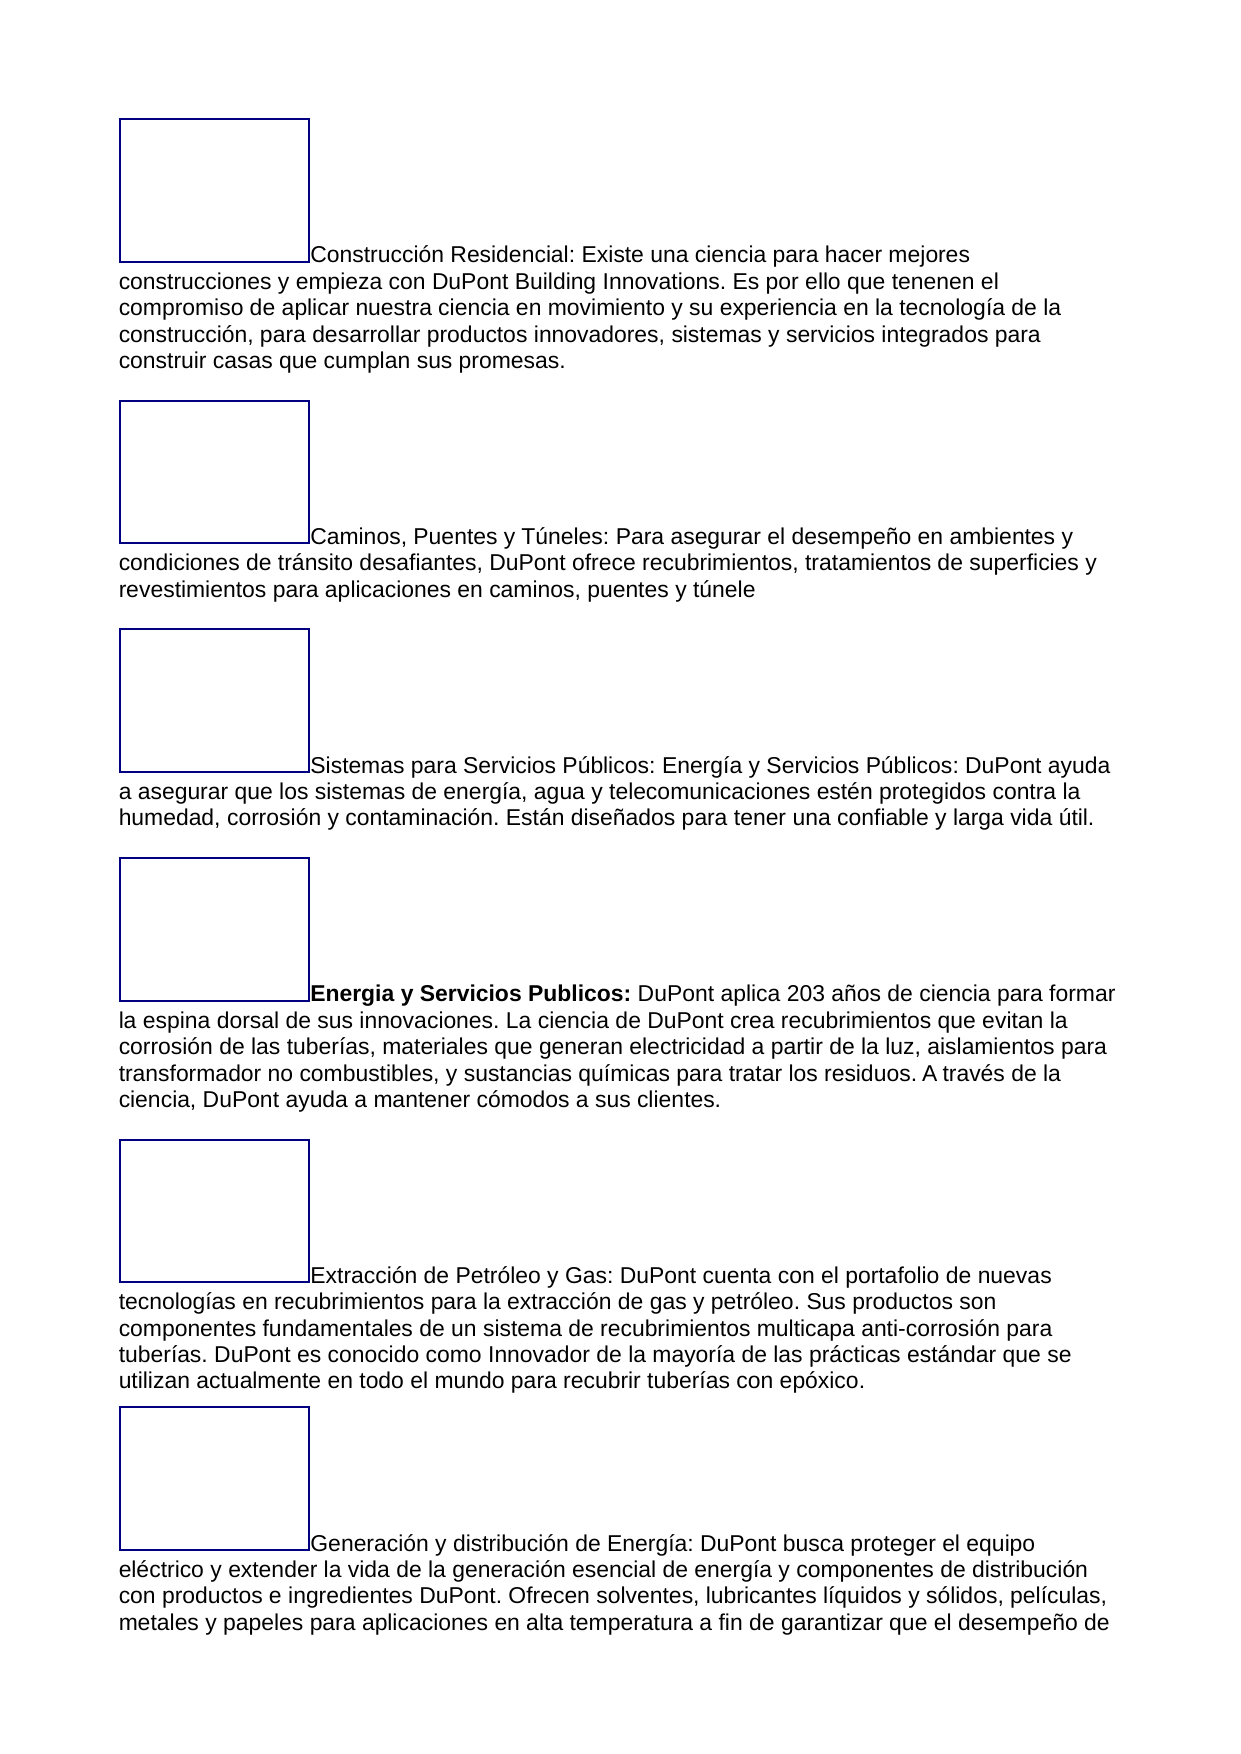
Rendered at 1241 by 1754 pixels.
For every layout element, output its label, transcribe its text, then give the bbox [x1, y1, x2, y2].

text Extracción de Petróleo y Gas: DuPont cuenta con el portafolio de nuevas tecnologías en recubrimientos para la extracción de gas y petróleo. Sus productos son componentes fundamentales de un sistema de recubrimientos multicapa anti-corrosión para tuberías. DuPont es conocido como Innovador de la mayoría de las prácticas estándar que se utilizan actualmente en todo el mundo para recubrir tuberías con epóxico. [118, 1138, 1122, 1394]
text Generación y distribución de Energía: DuPont busca proteger el equipo eléctrico y extender la vida de la generación esencial de energía y componentes de distribución con productos e ingredientes DuPont. Ofrecen solventes, lubricantes líquidos y sólidos, películas, metales y papeles para aplicaciones en alta temperatura a fin de garantizar que el desempeño de [118, 1406, 1122, 1635]
text Energia y Servicios Publicos: DuPont aplica 203 años de ciencia para formar la espina dorsal de sus innovaciones. La ciencia de DuPont crea recubrimientos que evitan la corrosión de las tuberías, materiales que generan electricidad a partir de la luz, aislamientos para transformador no combustibles, y sustancias químicas para tratar los residuos. A través de la ciencia, DuPont ayuda a mantener cómodos a sus clientes. [118, 857, 1122, 1112]
text Sistemas para Servicios Públicos: Energía y Servicios Públicos: DuPont ayuda a asegurar que los sistemas de energía, agua y telecomunicaciones estén protegidos contra la humedad, corrosión y contaminación. Están diseñados para tener una confiable y larga vida útil. [118, 628, 1122, 831]
text Caminos, Puentes y Túneles: Para asegurar el desempeño en ambientes y condiciones de tránsito desafiantes, DuPont ofrece recubrimientos, tratamientos de superficies y revestimientos para aplicaciones en caminos, puentes y túnele [118, 399, 1122, 602]
text Construcción Residencial: Existe una ciencia para hacer mejores construcciones y empieza con DuPont Building Innovations. Es por ello que tenenen el compromiso de aplicar nuestra ciencia en movimiento y su experiencia en la tecnología de la construcción, para desarrollar productos innovadores, sistemas y servicios integrados para construir casas que cumplan sus promesas. [118, 118, 1122, 373]
